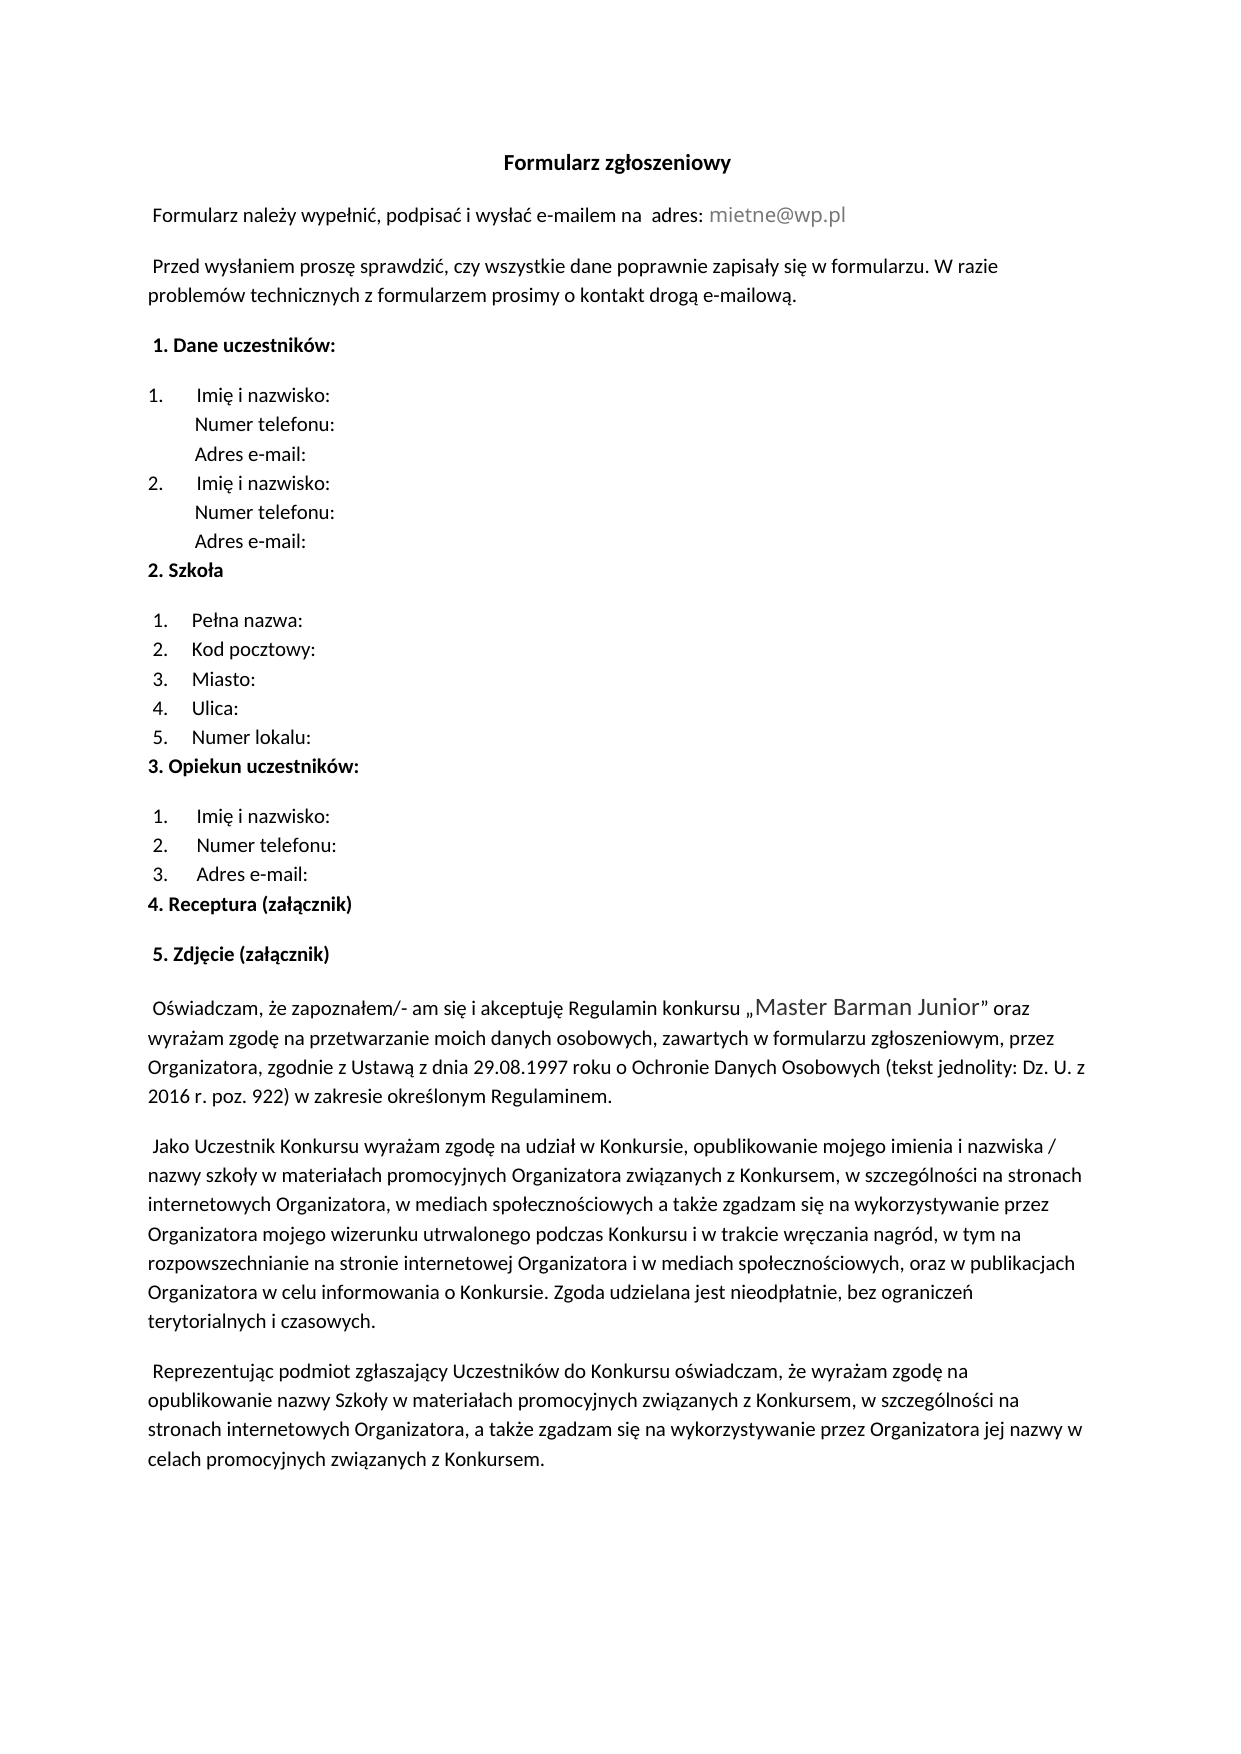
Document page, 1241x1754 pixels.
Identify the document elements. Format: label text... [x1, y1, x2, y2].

text 3. Adres e-mail: [148, 862, 1093, 887]
text Adres e-mail: [148, 528, 1093, 554]
text Formularz należy wypełnić, podpisać i wysłać e-mailem na adres: mietne@wp.pl [148, 201, 1093, 228]
text 2. Kod pocztowy: [148, 637, 1093, 662]
text Przed wysłaniem proszę sprawdzić, czy wszystkie dane poprawnie zapisały się w formularzu. W razie problemów technicznych z formularzem prosimy o kontakt drogą e-mailową. [148, 253, 1093, 308]
text 4. Receptura (załącznik) [148, 891, 1093, 916]
text 3. Miasto: [148, 666, 1093, 691]
text Adres e-mail: [148, 441, 1093, 466]
text Jako Uczestnik Konkursu wyrażam zgodę na udział w Konkursie, opublikowanie mojego imienia i nazwiska / nazwy szkoły w materiałach promocyjnych Organizatora związanych z Konkursem, w szczególności na stronach internetowych Organizatora, w mediach społecznościowych a także zgadzam się na wykorzystywanie przez Organizatora mojego wizerunku utrwalonego podczas Konkursu i w trakcie wręczania nagród, w tym na rozpowszechnianie na stronie internetowej Organizatora i w mediach społecznościowych, oraz w publikacjach Organizatora w celu informowania o Konkursie. Zgoda udzielana jest nieodpłatnie, bez ograniczeń terytorialnych i czasowych. [148, 1133, 1093, 1334]
text Numer telefonu: [148, 499, 1093, 524]
text 4. Ulica: [148, 695, 1093, 720]
text 2. Numer telefonu: [148, 832, 1093, 858]
text 5. Zdjęcie (załącznik) [148, 941, 1093, 966]
text 1. Imię i nazwisko: [148, 382, 1093, 408]
text 1. Pełna nazwa: [148, 607, 1093, 633]
text 2. Imię i nazwisko: [148, 470, 1093, 495]
text 5. Numer lokalu: [148, 724, 1093, 749]
text Reprezentując podmiot zgłaszający Uczestników do Konkursu oświadczam, że wyrażam zgodę na opublikowanie nazwy Szkoły w materiałach promocyjnych związanych z Konkursem, w szczególności na stronach internetowych Organizatora, a także zgadzam się na wykorzystywanie przez Organizatora jej nazwy w celach promocyjnych związanych z Konkursem. [148, 1358, 1093, 1471]
text 3. Opiekun uczestników: [148, 753, 1093, 779]
text Formularz zgłoszeniowy [148, 148, 1093, 176]
text 2. Szkoła [148, 557, 1093, 583]
text 1. Imię i nazwisko: [148, 803, 1093, 829]
text Oświadczam, że zapoznałem/- am się i akceptuję Regulamin konkursu „Master Barman Junior” oraz wyrażam zgodę na przetwarzanie moich danych osobowych, zawartych w formularzu zgłoszeniowym, przez Organizatora, zgodnie z Ustawą z dnia 29.08.1997 roku o Ochronie Danych Osobowych (tekst jednolity: Dz. U. z 2016 r. poz. 922) w zakresie określonym Regulaminem. [148, 991, 1093, 1109]
text 1. Dane uczestników: [148, 332, 1093, 358]
text Numer telefonu: [148, 412, 1093, 437]
